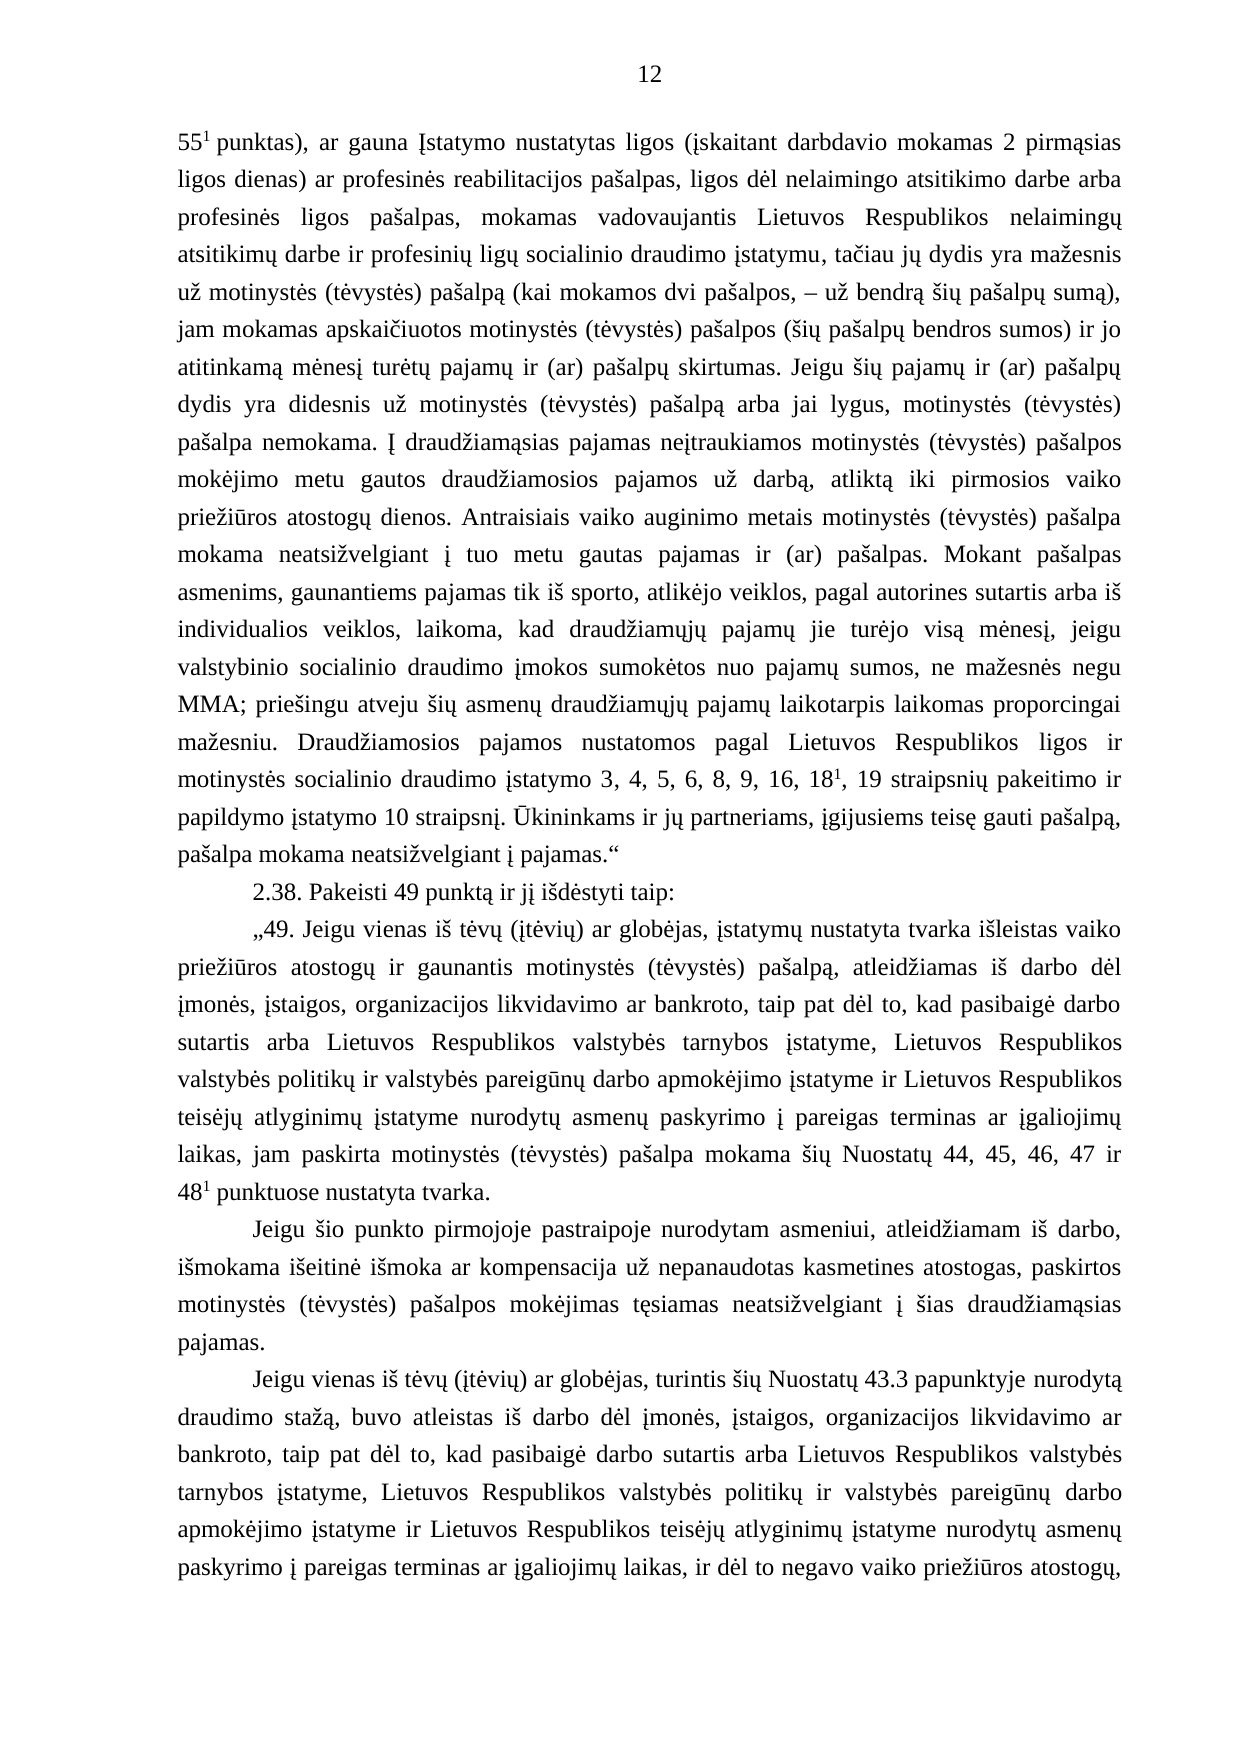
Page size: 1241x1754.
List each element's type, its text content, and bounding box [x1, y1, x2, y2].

text „49. Jeigu vienas iš tėvų (įtėvių) ar globėjas, įstatymų nustatyta tvarka išleistas vaiko priežiūros atostogų ir gaunantis motinystės (tėvystės) pašalpą, atleidžiamas iš darbo dėl įmonės, įstaigos, organizacijos likvidavimo ar bankroto, taip pat dėl to, kad pasibaigė darbo sutartis arba Lietuvos Respublikos valstybės tarnybos įstatyme, Lietuvos Respublikos valstybės politikų ir valstybės pareigūnų darbo apmokėjimo įstatyme ir Lietuvos Respublikos teisėjų atlyginimų įstatyme nurodytų asmenų paskyrimo į pareigas terminas ar įgaliojimų laikas, jam paskirta motinystės (tėvystės) pašalpa mokama šių Nuostatų 44, 45, 46, 47 ir 481 punktuose nustatyta tvarka. [177, 906, 1122, 1206]
text 551 punktas), ar gauna Įstatymo nustatytas ligos (įskaitant darbdavio mokamas 2 pirmąsias ligos dienas) ar profesinės reabilitacijos pašalpas, ligos dėl nelaimingo atsitikimo darbe arba profesinės ligos pašalpas, mokamas vadovaujantis Lietuvos Respublikos nelaimingų atsitikimų darbe ir profesinių ligų socialinio draudimo įstatymu, tačiau jų dydis yra mažesnis už motinystės (tėvystės) pašalpą (kai mokamos dvi pašalpos, – už bendrą šių pašalpų sumą), jam mokamas apskaičiuotos motinystės (tėvystės) pašalpos (šių pašalpų bendros sumos) ir jo atitinkamą mėnesį turėtų pajamų ir (ar) pašalpų skirtumas. Jeigu šių pajamų ir (ar) pašalpų dydis yra didesnis už motinystės (tėvystės) pašalpą arba jai lygus, motinystės (tėvystės) pašalpa nemokama. Į draudžiamąsias pajamas neįtraukiamos motinystės (tėvystės) pašalpos mokėjimo metu gautos draudžiamosios pajamos už darbą, atliktą iki pirmosios vaiko priežiūros atostogų dienos. Antraisiais vaiko auginimo metais motinystės (tėvystės) pašalpa mokama neatsižvelgiant į tuo metu gautas pajamas ir (ar) pašalpas. Mokant pašalpas asmenims, gaunantiems pajamas tik iš sporto, atlikėjo veiklos, pagal autorines sutartis arba iš individualios veiklos, laikoma, kad draudžiamųjų pajamų jie turėjo visą mėnesį, jeigu valstybinio socialinio draudimo įmokos sumokėtos nuo pajamų sumos, ne mažesnės negu MMA; priešingu atveju šių asmenų draudžiamųjų pajamų laikotarpis laikomas proporcingai mažesniu. Draudžiamosios pajamos nustatomos pagal Lietuvos Respublikos ligos ir motinystės socialinio draudimo įstatymo 3, 4, 5, 6, 8, 9, 16, 181, 19 straipsnių pakeitimo ir papildymo įstatymo 10 straipsnį. Ūkininkams ir jų partneriams, įgijusiems teisę gauti pašalpą, pašalpa mokama neatsižvelgiant į pajamas.“ [177, 118, 1122, 868]
text Jeigu šio punkto pirmojoje pastraipoje nurodytam asmeniui, atleidžiamam iš darbo, išmokama išeitinė išmoka ar kompensacija už nepanaudotas kasmetines atostogas, paskirtos motinystės (tėvystės) pašalpos mokėjimas tęsiamas neatsižvelgiant į šias draudžiamąsias pajamas. [177, 1206, 1122, 1356]
text Jeigu vienas iš tėvų (įtėvių) ar globėjas, turintis šių Nuostatų 43.3 papunktyje nurodytą draudimo stažą, buvo atleistas iš darbo dėl įmonės, įstaigos, organizacijos likvidavimo ar bankroto, taip pat dėl to, kad pasibaigė darbo sutartis arba Lietuvos Respublikos valstybės tarnybos įstatyme, Lietuvos Respublikos valstybės politikų ir valstybės pareigūnų darbo apmokėjimo įstatyme ir Lietuvos Respublikos teisėjų atlyginimų įstatyme nurodytų asmenų paskyrimo į pareigas terminas ar įgaliojimų laikas, ir dėl to negavo vaiko priežiūros atostogų, [177, 1356, 1122, 1581]
text 2.38. Pakeisti 49 punktą ir jį išdėstyti taip: [177, 868, 1122, 906]
